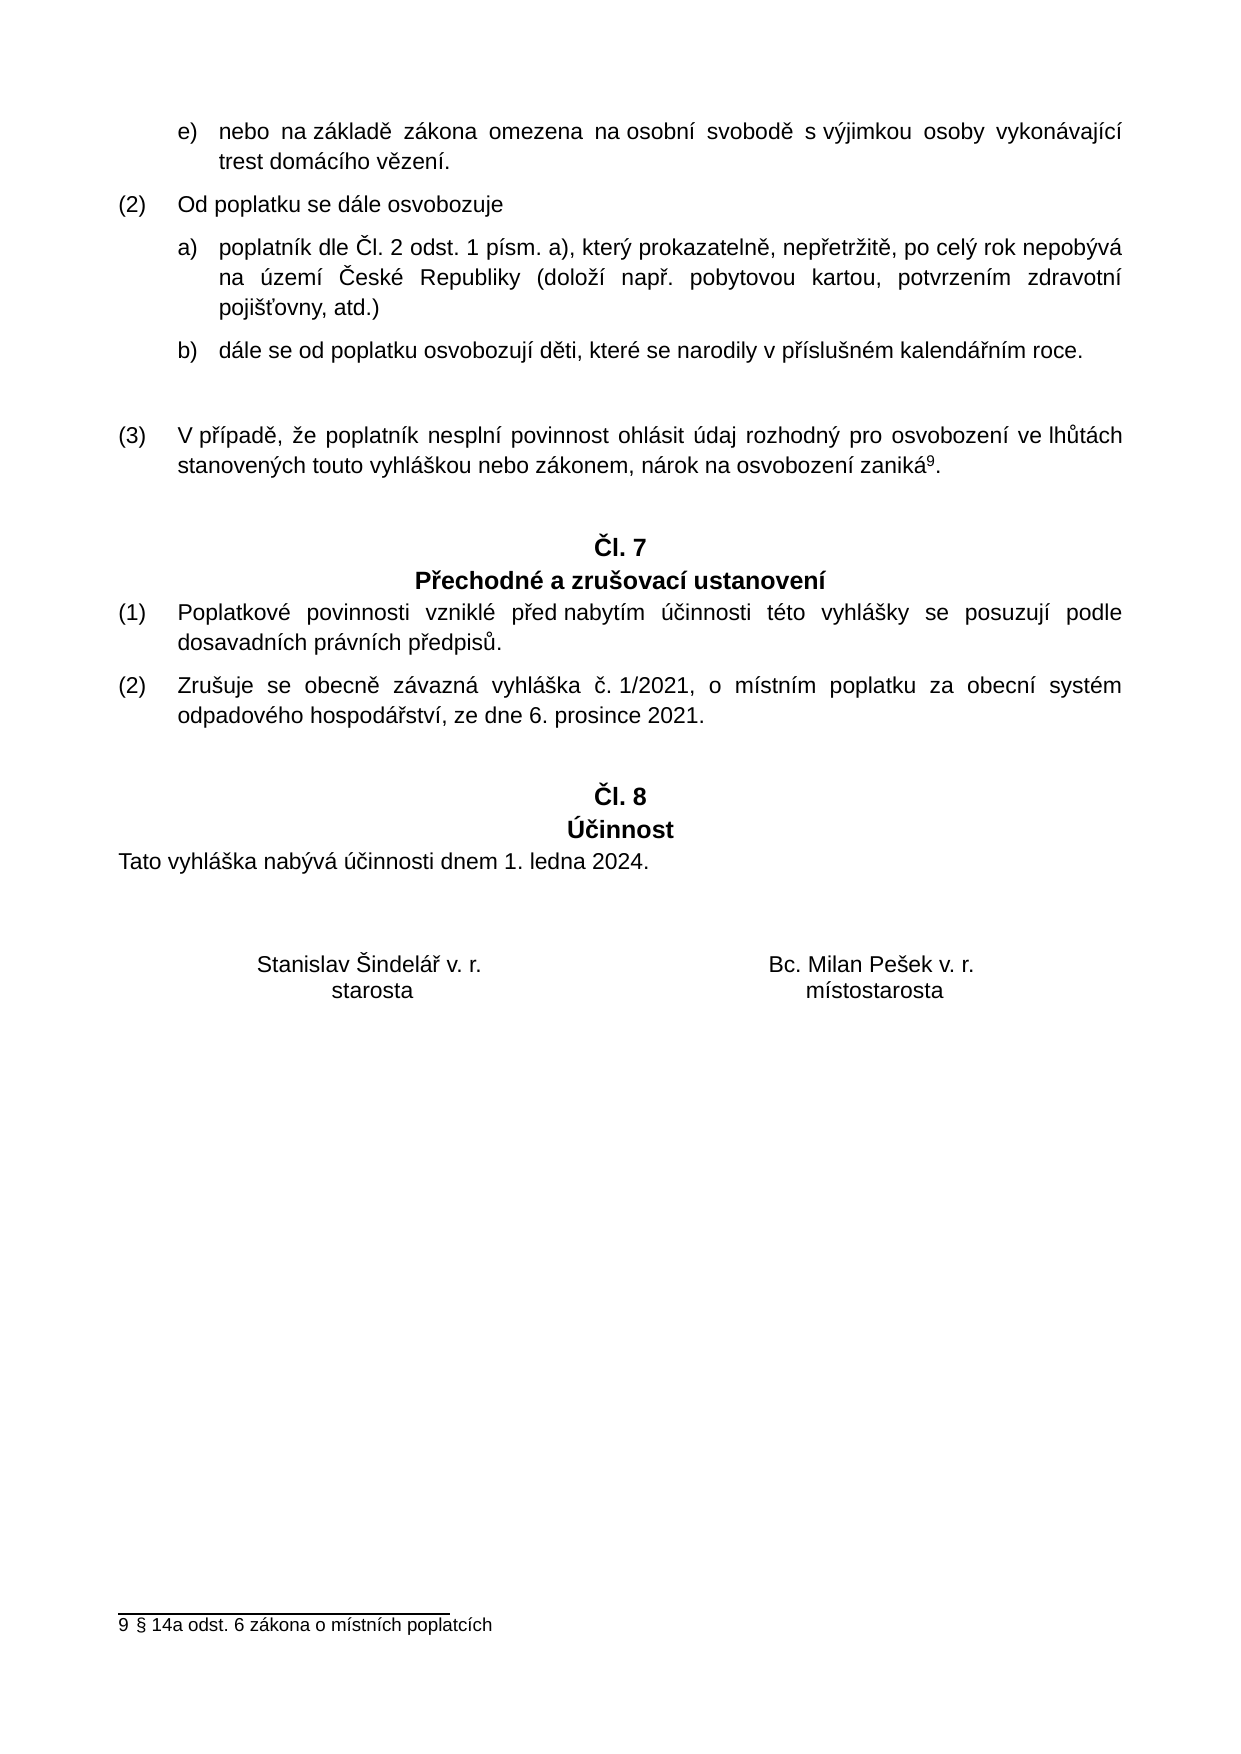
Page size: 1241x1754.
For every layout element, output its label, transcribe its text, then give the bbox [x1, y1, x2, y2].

list Zrušuje se obecně závazná vyhláška č. 1/2021, o místním poplatku za obecní systém odpadového hospodářství, ze dne 6. prosince 2021. [118, 672, 1122, 728]
list V případě, že poplatník nesplní povinnost ohlásit údaj rozhodný pro osvobození ve lhůtách stanovených touto vyhláškou nebo zákonem, nárok na osvobození zaniká. [118, 422, 1122, 479]
subtitle Čl. 8 Účinnost [118, 782, 1122, 844]
table_header Bc. Milan Pešek v. r. místostarosta [620, 891, 1122, 1009]
list poplatník dle Čl. 2 odst. 1 písm. a), který prokazatelně, nepřetržitě, po celý rok nepobývá na území České Republiky (doloží např. pobytovou kartou, potvrzením zdravotní pojišťovny, atd.) [177, 234, 1122, 321]
table_cell [620, 1009, 1122, 1127]
list Od poplatku se dále osvobozuje [118, 191, 1122, 217]
list nebo na základě zákona omezena na osobní svobodě s výjimkou osoby vykonávající trest domácího vězení. [177, 118, 1122, 175]
list Poplatkové povinnosti vzniklé před nabytím účinnosti této vyhlášky se posuzují podle dosavadních právních předpisů. [118, 599, 1122, 655]
table_header Stanislav Šindelář v. r. starosta [118, 891, 620, 1009]
text Tato vyhláška nabývá účinnosti dnem 1. ledna 2024. [118, 848, 1122, 874]
subtitle Čl. 7 Přechodné a zrušovací ustanovení [118, 533, 1122, 594]
list dále se od poplatku osvobozují děti, které se narodily v příslušném kalendářním roce. [177, 337, 1122, 363]
list § 14a odst. 6 zákona o místních poplatcích [118, 1614, 1122, 1635]
table_cell [118, 1009, 620, 1127]
